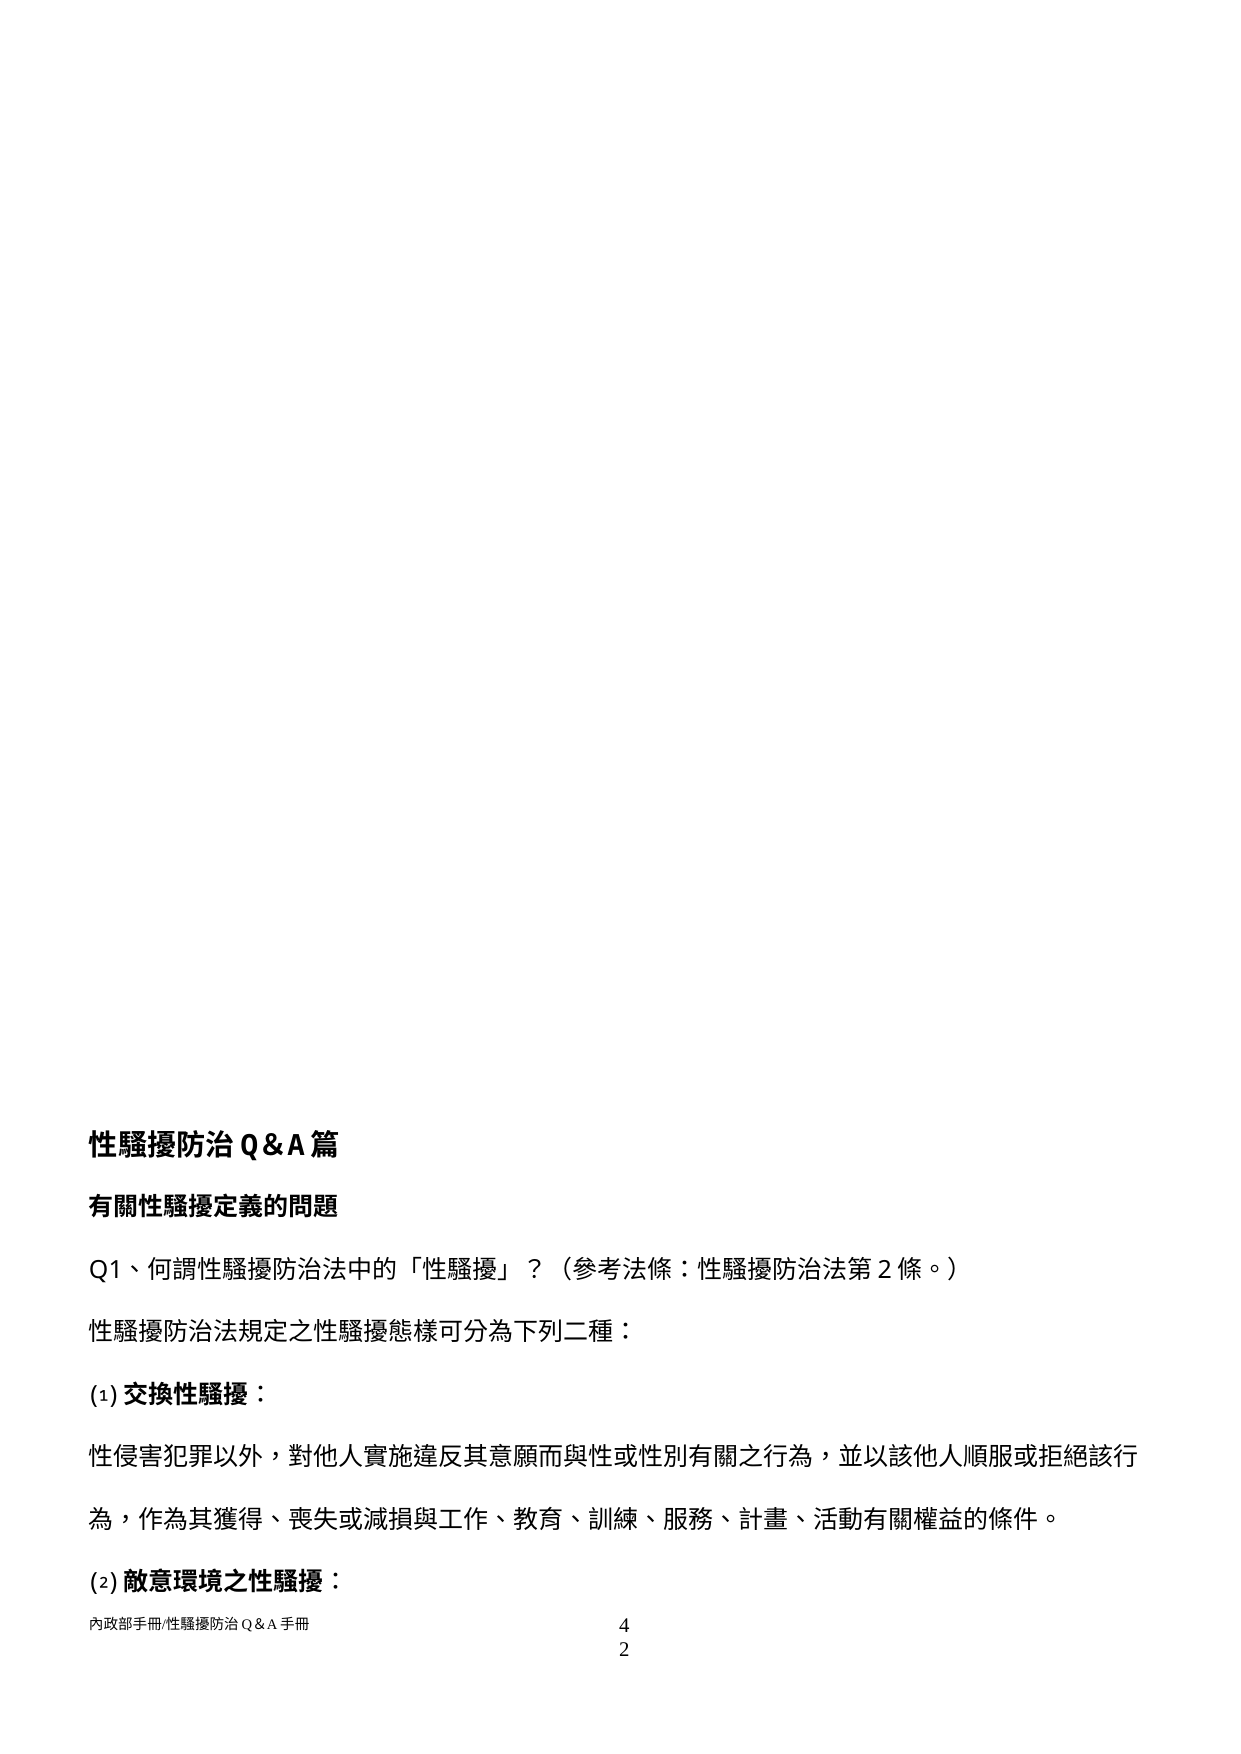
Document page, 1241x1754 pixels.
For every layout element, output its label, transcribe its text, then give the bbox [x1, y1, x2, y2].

text 有關性騷擾定義的問題 [89, 1163, 1152, 1226]
text 性侵害犯罪以外，對他人實施違反其意願而與性或性別有關之行為，並以該他人順服或拒絕該行為，作為其獲得、喪失或減損與工作、教育、訓練、服務、計畫、活動有關權益的條件。 [89, 1413, 1152, 1538]
text ⑴交換性騷擾： [89, 1351, 1152, 1413]
text Q1、何謂性騷擾防治法中的「性騷擾」？（參考法條：性騷擾防治法第2條。） [89, 1226, 1152, 1288]
text ⑵敵意環境之性騷擾： [89, 1538, 1152, 1601]
text 性騷擾防治法規定之性騷擾態樣可分為下列二種： [89, 1288, 1152, 1351]
text 性騷擾防治Q＆A篇 [89, 1101, 1152, 1163]
